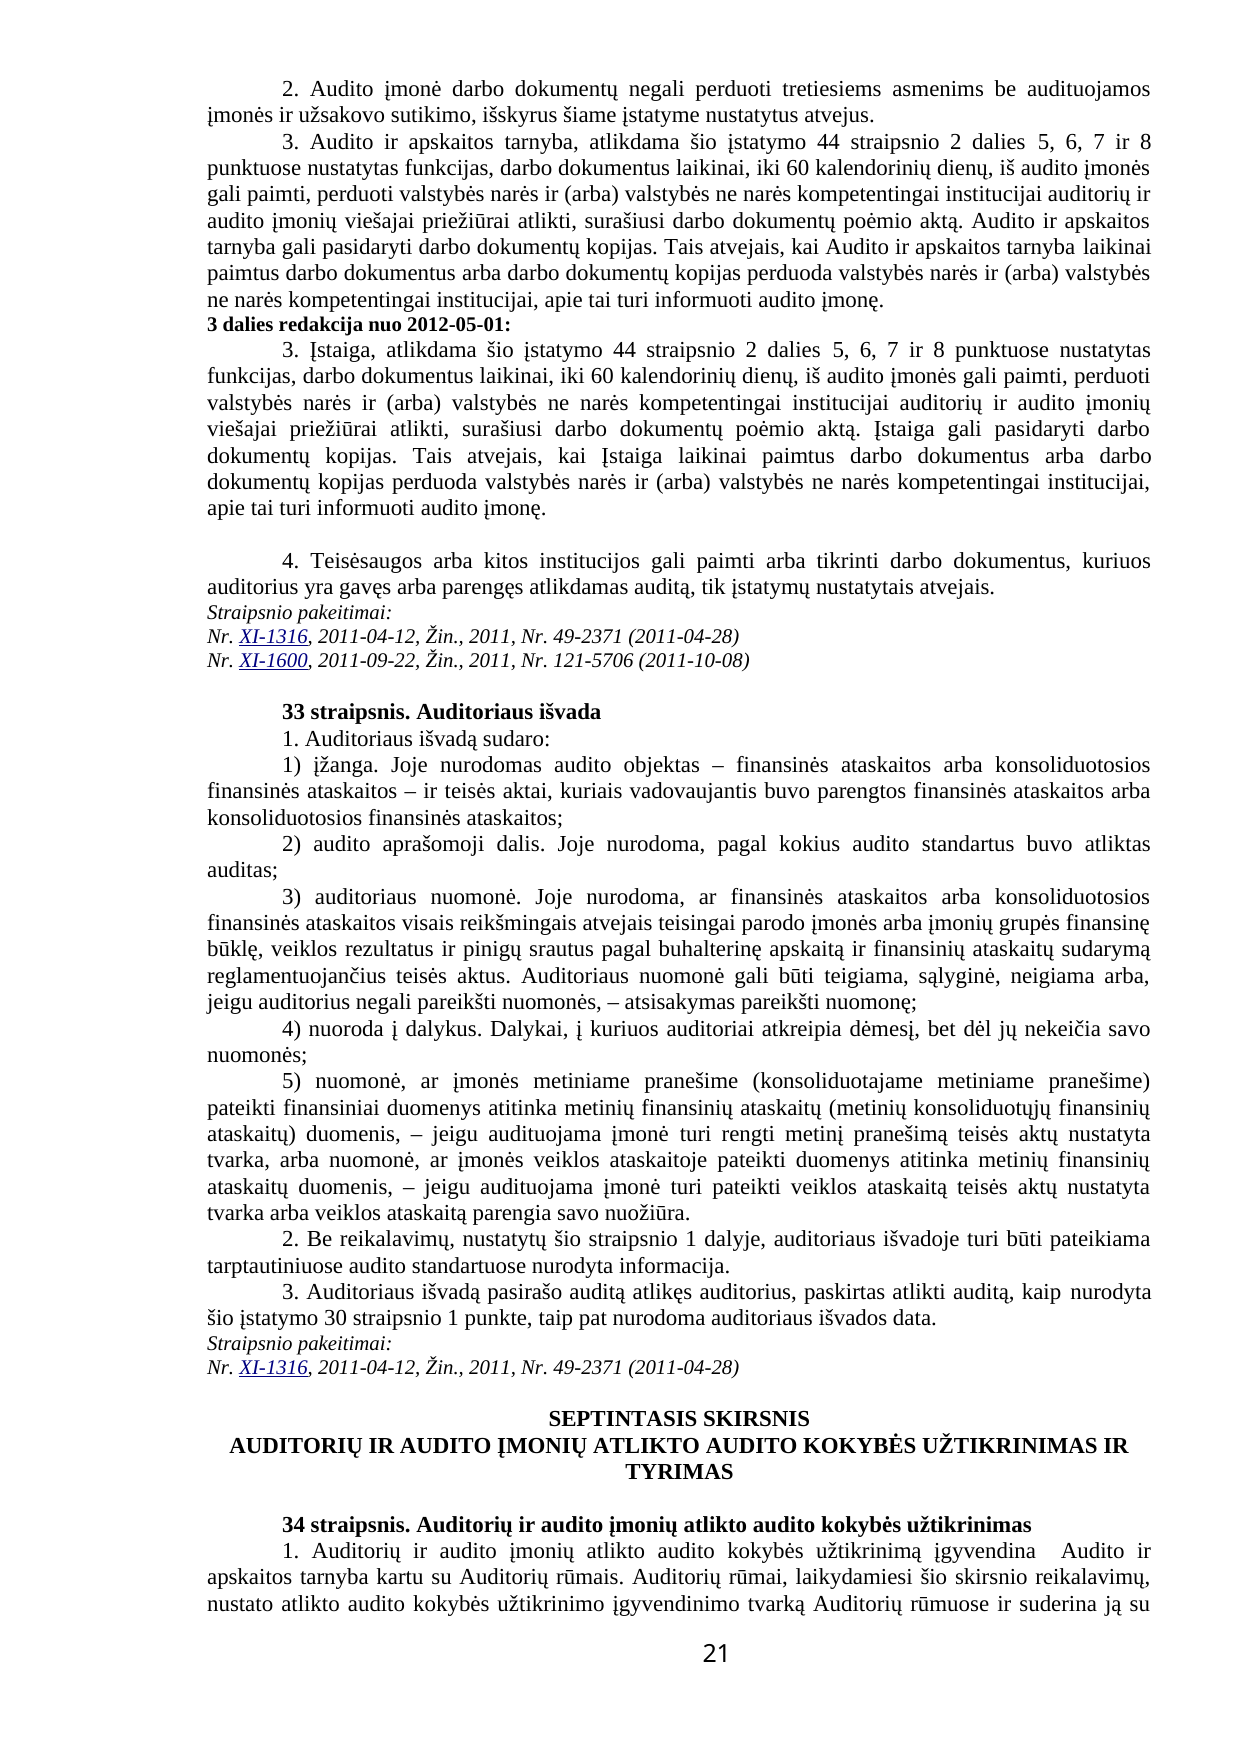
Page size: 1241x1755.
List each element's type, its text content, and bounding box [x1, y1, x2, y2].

text Straipsnio pakeitimai: [207, 1331, 1152, 1355]
text 4) nuoroda į dalykus. Dalykai, į kuriuos auditoriai atkreipia dėmesį, bet dėl jų nekeičia savo nuomonės; [207, 1014, 1152, 1067]
text 1. Auditorių ir audito įmonių atlikto audito kokybės užtikrinimą įgyvendina Audito ir apskaitos tarnyba kartu su Auditorių rūmais. Auditorių rūmai, laikydamiesi šio skirsnio reikalavimų, nustato atlikto audito kokybės užtikrinimo įgyvendinimo tvarką Auditorių rūmuose ir suderina ją su [207, 1537, 1152, 1616]
text 1. Auditoriaus išvadą sudaro: [207, 725, 1152, 751]
text 2. Audito įmonė darbo dokumentų negali perduoti tretiesiems asmenims be audituojamos įmonės ir užsakovo sutikimo, išskyrus šiame įstatyme nustatytus atvejus. [207, 75, 1152, 128]
text 34 straipsnis. Auditorių ir audito įmonių atlikto audito kokybės užtikrinimas [207, 1511, 1152, 1537]
text Nr. XI-1316, 2011-04-12, Žin., 2011, Nr. 49-2371 (2011-04-28) [207, 624, 1152, 648]
text 5) nuomonė, ar įmonės metiniame pranešime (konsoliduotajame metiniame pranešime) pateikti finansiniai duomenys atitinka metinių finansinių ataskaitų (metinių konsoliduotųjų finansinių ataskaitų) duomenis, – jeigu audituojama įmonė turi rengti metinį pranešimą teisės aktų nustatyta tvarka, arba nuomonė, ar įmonės veiklos ataskaitoje pateikti duomenys atitinka metinių finansinių ataskaitų duomenis, – jeigu audituojama įmonė turi pateikti veiklos ataskaitą teisės aktų nustatyta tvarka arba veiklos ataskaitą parengia savo nuožiūra. [207, 1067, 1152, 1225]
text Nr. XI-1316, 2011-04-12, Žin., 2011, Nr. 49-2371 (2011-04-28) [207, 1355, 1152, 1379]
text Nr. XI-1600, 2011-09-22, Žin., 2011, Nr. 121-5706 (2011-10-08) [207, 648, 1152, 672]
text 1) įžanga. Joje nurodomas audito objektas – finansinės ataskaitos arba konsoliduotosios finansinės ataskaitos – ir teisės aktai, kuriais vadovaujantis buvo parengtos finansinės ataskaitos arba konsoliduotosios finansinės ataskaitos; [207, 751, 1152, 830]
text 4. Teisėsaugos arba kitos institucijos gali paimti arba tikrinti darbo dokumentus, kuriuos auditorius yra gavęs arba parengęs atlikdamas auditą, tik įstatymų nustatytais atvejais. [207, 547, 1152, 600]
subtitle SEPTINTASIS SKIRSNIS [207, 1405, 1152, 1432]
text 3 dalies redakcija nuo 2012-05-01: [207, 312, 1152, 336]
text 3. Įstaiga, atlikdama šio įstatymo 44 straipsnio 2 dalies 5, 6, 7 ir 8 punktuose nustatytas funkcijas, darbo dokumentus laikinai, iki 60 kalendorinių dienų, iš audito įmonės gali paimti, perduoti valstybės narės ir (arba) valstybės ne narės kompetentingai institucijai auditorių ir audito įmonių viešajai priežiūrai atlikti, surašiusi darbo dokumentų poėmio aktą. Įstaiga gali pasidaryti darbo dokumentų kopijas. Tais atvejais, kai Įstaiga laikinai paimtus darbo dokumentus arba darbo dokumentų kopijas perduoda valstybės narės ir (arba) valstybės ne narės kompetentingai institucijai, apie tai turi informuoti audito įmonę. [207, 336, 1152, 521]
text 2) audito aprašomoji dalis. Joje nurodoma, pagal kokius audito standartus buvo atliktas auditas; [207, 830, 1152, 883]
text 3) auditoriaus nuomonė. Joje nurodoma, ar finansinės ataskaitos arba konsoliduotosios finansinės ataskaitos visais reikšmingais atvejais teisingai parodo įmonės arba įmonių grupės finansinę būklę, veiklos rezultatus ir pinigų srautus pagal buhalterinę apskaitą ir finansinių ataskaitų sudarymą reglamentuojančius teisės aktus. Auditoriaus nuomonė gali būti teigiama, sąlyginė, neigiama arba, jeigu auditorius negali pareikšti nuomonės, – atsisakymas pareikšti nuomonę; [207, 883, 1152, 1014]
text Straipsnio pakeitimai: [207, 600, 1152, 624]
text 33 straipsnis. Auditoriaus išvada [207, 698, 1152, 725]
text AUDITORIŲ IR AUDITO ĮMONIŲ ATLIKTO AUDITO KOKYBĖS UŽTIKRINIMAS IR TYRIMAS [207, 1432, 1152, 1484]
text 2. Be reikalavimų, nustatytų šio straipsnio 1 dalyje, auditoriaus išvadoje turi būti pateikiama tarptautiniuose audito standartuose nurodyta informacija. [207, 1225, 1152, 1278]
text 3. Auditoriaus išvadą pasirašo auditą atlikęs auditorius, paskirtas atlikti auditą, kaip nurodyta šio įstatymo 30 straipsnio 1 punkte, taip pat nurodoma auditoriaus išvados data. [207, 1278, 1152, 1331]
text 3. Audito ir apskaitos tarnyba, atlikdama šio įstatymo 44 straipsnio 2 dalies 5, 6, 7 ir 8 punktuose nustatytas funkcijas, darbo dokumentus laikinai, iki 60 kalendorinių dienų, iš audito įmonės gali paimti, perduoti valstybės narės ir (arba) valstybės ne narės kompetentingai institucijai auditorių ir audito įmonių viešajai priežiūrai atlikti, surašiusi darbo dokumentų poėmio aktą. Audito ir apskaitos tarnyba gali pasidaryti darbo dokumentų kopijas. Tais atvejais, kai Audito ir apskaitos tarnyba laikinai paimtus darbo dokumentus arba darbo dokumentų kopijas perduoda valstybės narės ir (arba) valstybės ne narės kompetentingai institucijai, apie tai turi informuoti audito įmonę. [207, 128, 1152, 312]
